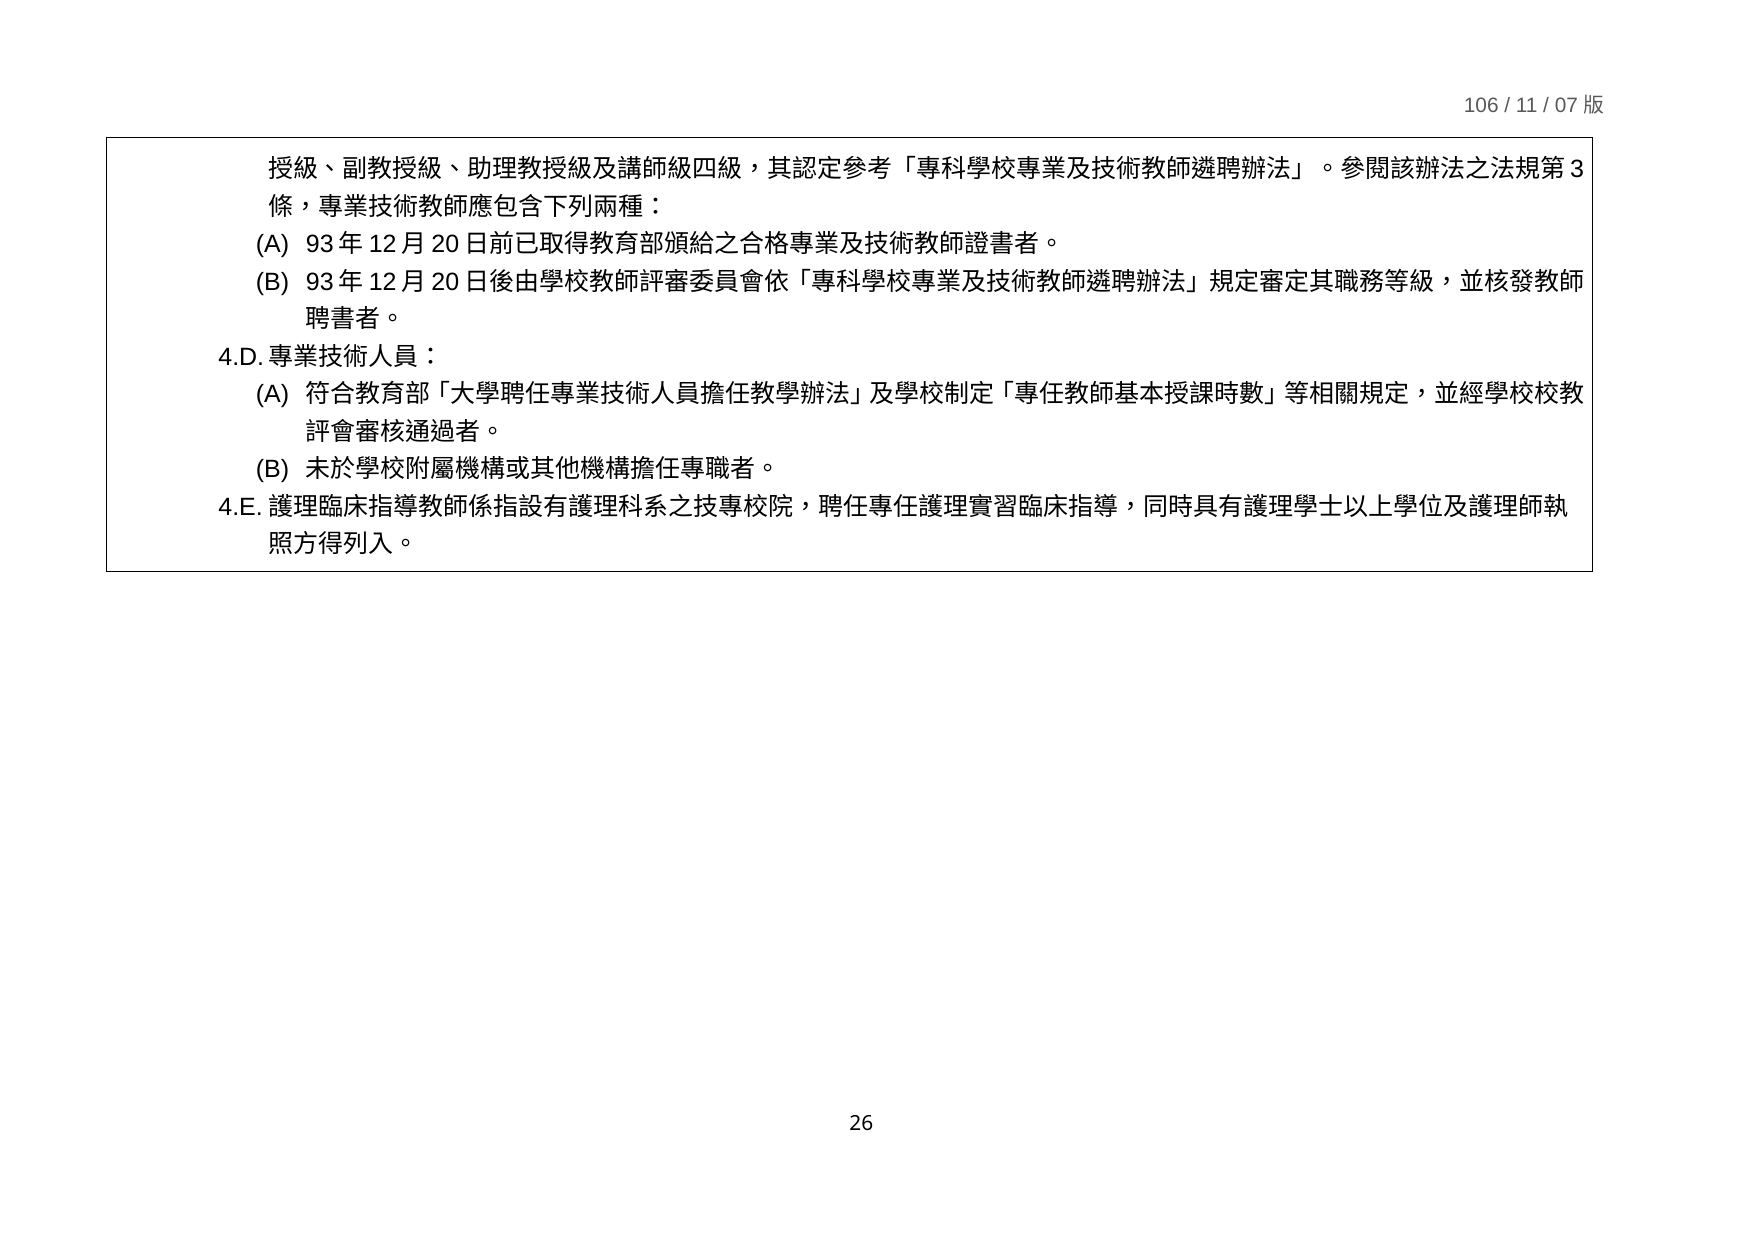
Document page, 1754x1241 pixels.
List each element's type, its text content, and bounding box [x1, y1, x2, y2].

table_cell 本表請依【大學校院校務基本資料庫】「表1-1教師基本資料表」填報資料自行加總。每年3月、10月填報當學期資料，並以03/15、10/15為資料調查基準日，108年度受訪單位提供105-106學年度上、下學期資料。 「教師職級」係依「聘書職級」填寫。 「專任」 專任教師：係指符合「教師法」、「教育人員任用條例」、「技專校院提升師資素質實施要點」、「專科以上學校教師資格審定辦法」、「專科學校專業及技術教師遴選辦法」或「大學聘任專業技術人員擔任教學辦法」之相關規定者。 專案教學人員係指學校員額編制外之專任教師，例如國立大學校院依「國立大學校務基金進用教學人員研究人員及工作人員實施原則」聘任者，或私立大學校院依校內聘任規定聘有全部時間擔任學校教學職務者，並支給合格專任教師薪資者。 本職為學校專任行政人員於學校兼任教學者、僅支給鐘點費卻發給專任聘書之教師，僅以兼任教師列計。 公立學校以自籌校務基金聘任且實際從事教學之專任教師，得納入計算。 如符合各校相關聘任辦法而聘任且實際從事教學之專任教師，得納入計算。 職員不可再任專任教師。 「專任教師總人數」依【技專校院校務基本資料庫】「表1-1 教師基本資料表」進行統計： 「專任一般/客座/講座教師」係依教師職級統計專任之「一般教師」、「客座教師」、「講座教師」及「專案教學人員」人數。 「專任專業技術教師」係依教師職級統計專任之「專業技術教師」人數。 「專任專業技術人員」係統計專任之「專業技術人員」人數。 「其他」係包含「86/3/21前之助教」、「教官」、「部派護理教師」、「護理臨床指導教師」人數。 「專任教師總人數」係合計專任之「一般教師」、「客座教師」、「講座教師」、「專業技術教師」、「專業技術人員」及「其他」總人數。 客座教師係指其大學聘任國內外有特殊成就之學者至該校短期講學，並提升該校教學研究水準為目的者。 講座教師係指根據「教育部設置國家講座辦法」，教育部為獎勵學術發展，提昇教學與研究水準，並促進大學發展其特色，特依大學法第十七條第二項規定設置國家講座。國家講座應由大學專任教授，領導相關學術領域聲望卓著，且於受推薦或遴選時仍持續積極從事學術研究活動，並具有下列資格之一者主持：A.中央研究院院士；B.曾獲得教育部學術獎；C.在學術或專業領域上有與前二款相當之傑出貢獻者。 專業技術教師係指其專長或技術，足以擔任特殊專業科目或實習、實驗之技術科目教學之教師，比照教師職務等級，分教授級、副教授級、助理教授級及講師級四級，其認定參考「專科學校專業及技術教師遴聘辦法」。參閱該辦法之法規第3條，專業技術教師應包含下列兩種： 93年12月20日前已取得教育部頒給之合格專業及技術教師證書者。 93年12月20日後由學校教師評審委員會依「專科學校專業及技術教師遴聘辦法」規定審定其職務等級，並核發教師聘書者。 專業技術人員： 符合教育部「大學聘任專業技術人員擔任教學辦法」及學校制定「專任教師基本授課時數」等相關規定，並經學校校教評會審核通過者。 未於學校附屬機構或其他機構擔任專職者。 護理臨床指導教師係指設有護理科系之技專校院，聘任專任護理實習臨床指導，同時具有護理學士以上學位及護理師執照方得列入。 [107, 138, 1592, 571]
